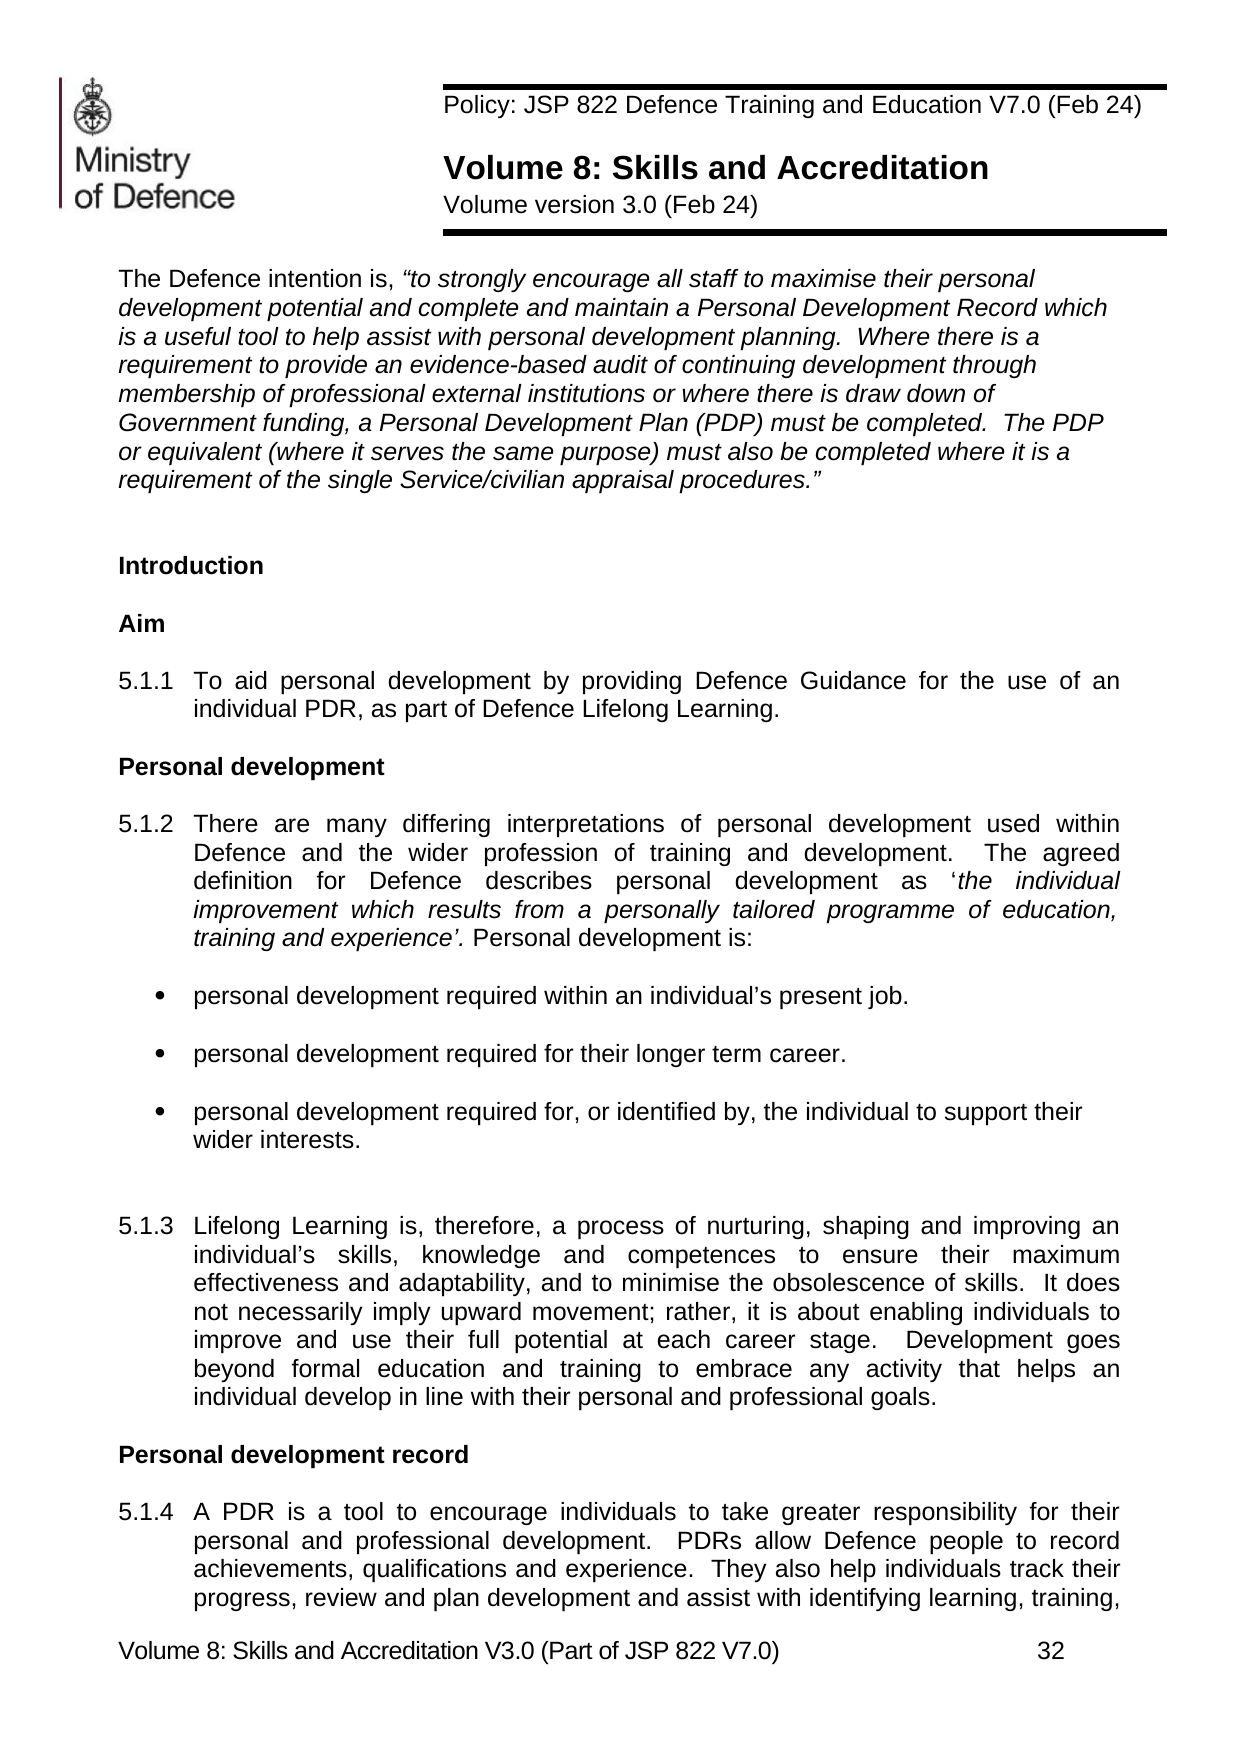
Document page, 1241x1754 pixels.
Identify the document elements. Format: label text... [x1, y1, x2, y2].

list personal development required for, or identified by, the individual to support their wider interests. [156, 1097, 1122, 1154]
text Personal development record [118, 1440, 1122, 1469]
list personal development required within an individual’s present job. [156, 981, 1122, 1010]
subtitle A PDR is a tool to encourage individuals to take greater responsibility for their personal and professional development. PDRs allow Defence people to record achievements, qualifications and experience. They also help individuals track their progress, review and plan development and assist with identifying learning, training, [118, 1498, 1122, 1612]
list personal development required for their longer term career. [156, 1039, 1122, 1068]
subtitle To aid personal development by providing Defence Guidance for the use of an individual PDR, as part of Defence Lifelong Learning. [118, 667, 1122, 724]
subtitle Introduction [118, 552, 1122, 580]
subtitle There are many differing interpretations of personal development used within Defence and the wider profession of training and development. The agreed definition for Defence describes personal development as ‘the individual improvement which results from a personally tailored programme of education, training and experience’. Personal development is: [118, 810, 1122, 953]
list The Defence intention is, “to strongly encourage all staff to maximise their personal development potential and complete and maintain a Personal Development Record which is a useful tool to help assist with personal development planning. Where there is a requirement to provide an evidence-based audit of continuing development through membership of professional external institutions or where there is draw down of Government funding, a Personal Development Plan (PDP) must be completed. The PDP or equivalent (where it serves the same purpose) must also be completed where it is a requirement of the single Service/civilian appraisal procedures.” [118, 264, 1122, 494]
subtitle Lifelong Learning is, therefore, a process of nurturing, shaping and improving an individual’s skills, knowledge and competences to ensure their maximum effectiveness and adaptability, and to minimise the obsolescence of skills. It does not necessarily imply upward movement; rather, it is about enabling individuals to improve and use their full potential at each career stage. Development goes beyond formal education and training to embrace any activity that helps an individual develop in line with their personal and professional goals. [118, 1212, 1122, 1411]
text Personal development [118, 752, 1122, 781]
text Aim [118, 609, 1122, 638]
